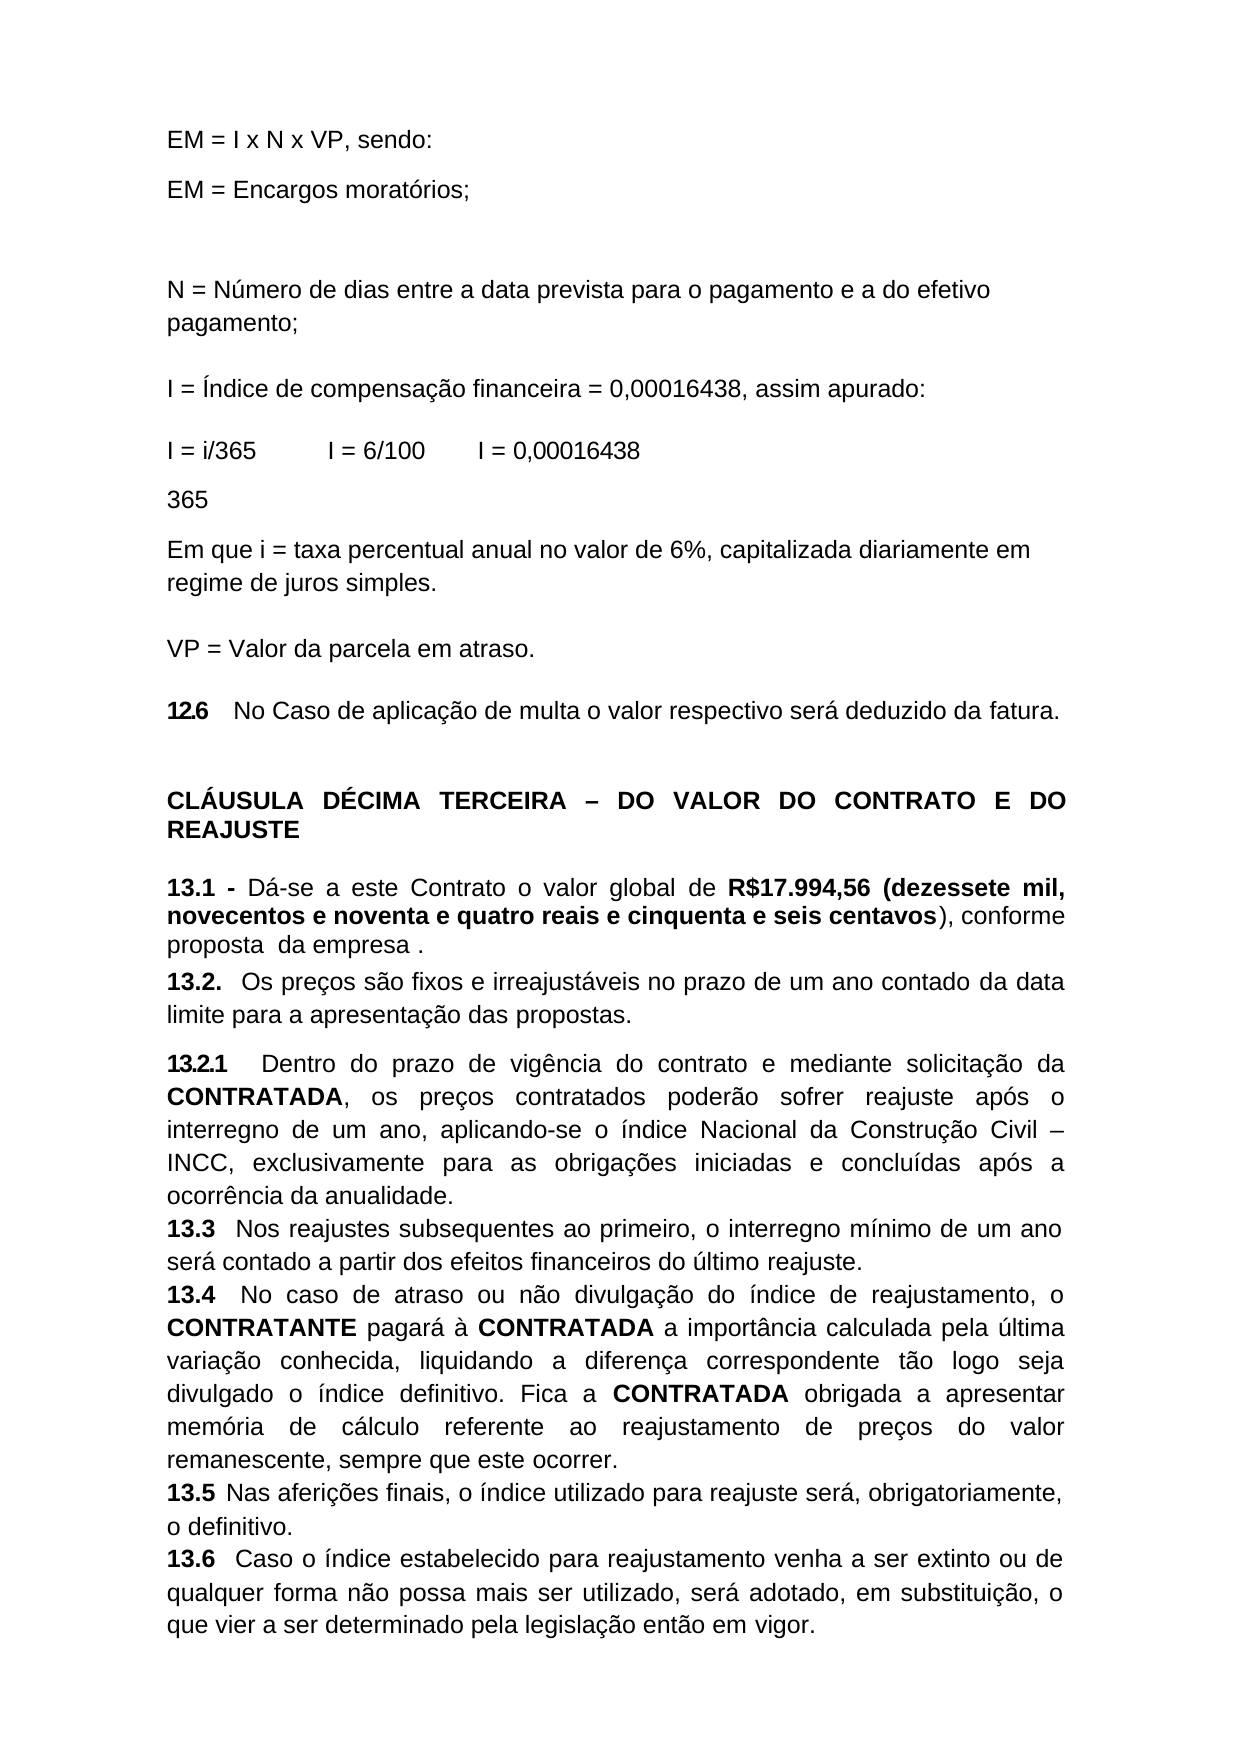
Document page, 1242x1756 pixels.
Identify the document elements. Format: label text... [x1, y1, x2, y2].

text I = Índice de compensação financeira = 0,00016438, assim apurado: [167, 374, 1242, 402]
list Dentro do prazo de vigência do contrato e mediante solicitação da CONTRATADA, os preços contratados poderão sofrer reajuste após o interregno de um ano, aplicando-se o índice Nacional da Construção Civil – INCC, exclusivamente para as obrigações iniciadas e concluídas após a ocorrência da anualidade. [167, 1049, 1066, 1210]
list Caso o índice estabelecido para reajustamento venha a ser extinto ou de qualquer forma não possa mais ser utilizado, será adotado, em substituição, o que vier a ser determinado pela legislação então em vigor. [167, 1544, 1065, 1639]
text 13.1 - Dá-se a este Contrato o valor global de R$17.994,56 (dezessete mil, novecentos e noventa e quatro reais e cinquenta e seis centavos), conforme proposta da empresa . [167, 873, 1065, 959]
text N = Número de dias entre a data prevista para o pagamento e a do efetivo pagamento; [167, 275, 1004, 337]
text Em que i = taxa percentual anual no valor de 6%, capitalizada diariamente em regime de juros simples. [167, 535, 1045, 597]
text EM = Encargos moratórios; [167, 176, 1242, 204]
subtitle CLÁUSULA DÉCIMA TERCEIRA – DO VALOR DO CONTRATO E DO REAJUSTE [167, 786, 1067, 844]
list Nos reajustes subsequentes ao primeiro, o interregno mínimo de um ano será contado a partir dos efeitos financeiros do último reajuste. [167, 1214, 1063, 1276]
list No caso de atraso ou não divulgação do índice de reajustamento, o CONTRATANTE pagará à CONTRATADA a importância calculada pela última variação conhecida, liquidando a diferença correspondente tão logo seja divulgado o índice definitivo. Fica a CONTRATADA obrigada a apresentar memória de cálculo referente ao reajustamento de preços do valor remanescente, sempre que este ocorrer. [167, 1280, 1066, 1474]
text I = i/365 I = 6/100 I = 0,00016438 365 [167, 436, 644, 514]
list No Caso de aplicação de multa o valor respectivo será deduzido da fatura. [167, 696, 1242, 724]
text VP = Valor da parcela em atraso. [167, 633, 1242, 662]
list Nas aferições finais, o índice utilizado para reajuste será, obrigatoriamente, o definitivo. [167, 1478, 1064, 1540]
text EM = I x N x VP, sendo: [167, 126, 1242, 154]
list Os preços são fixos e irreajustáveis no prazo de um ano contado da data limite para a apresentação das propostas. [167, 967, 1064, 1029]
